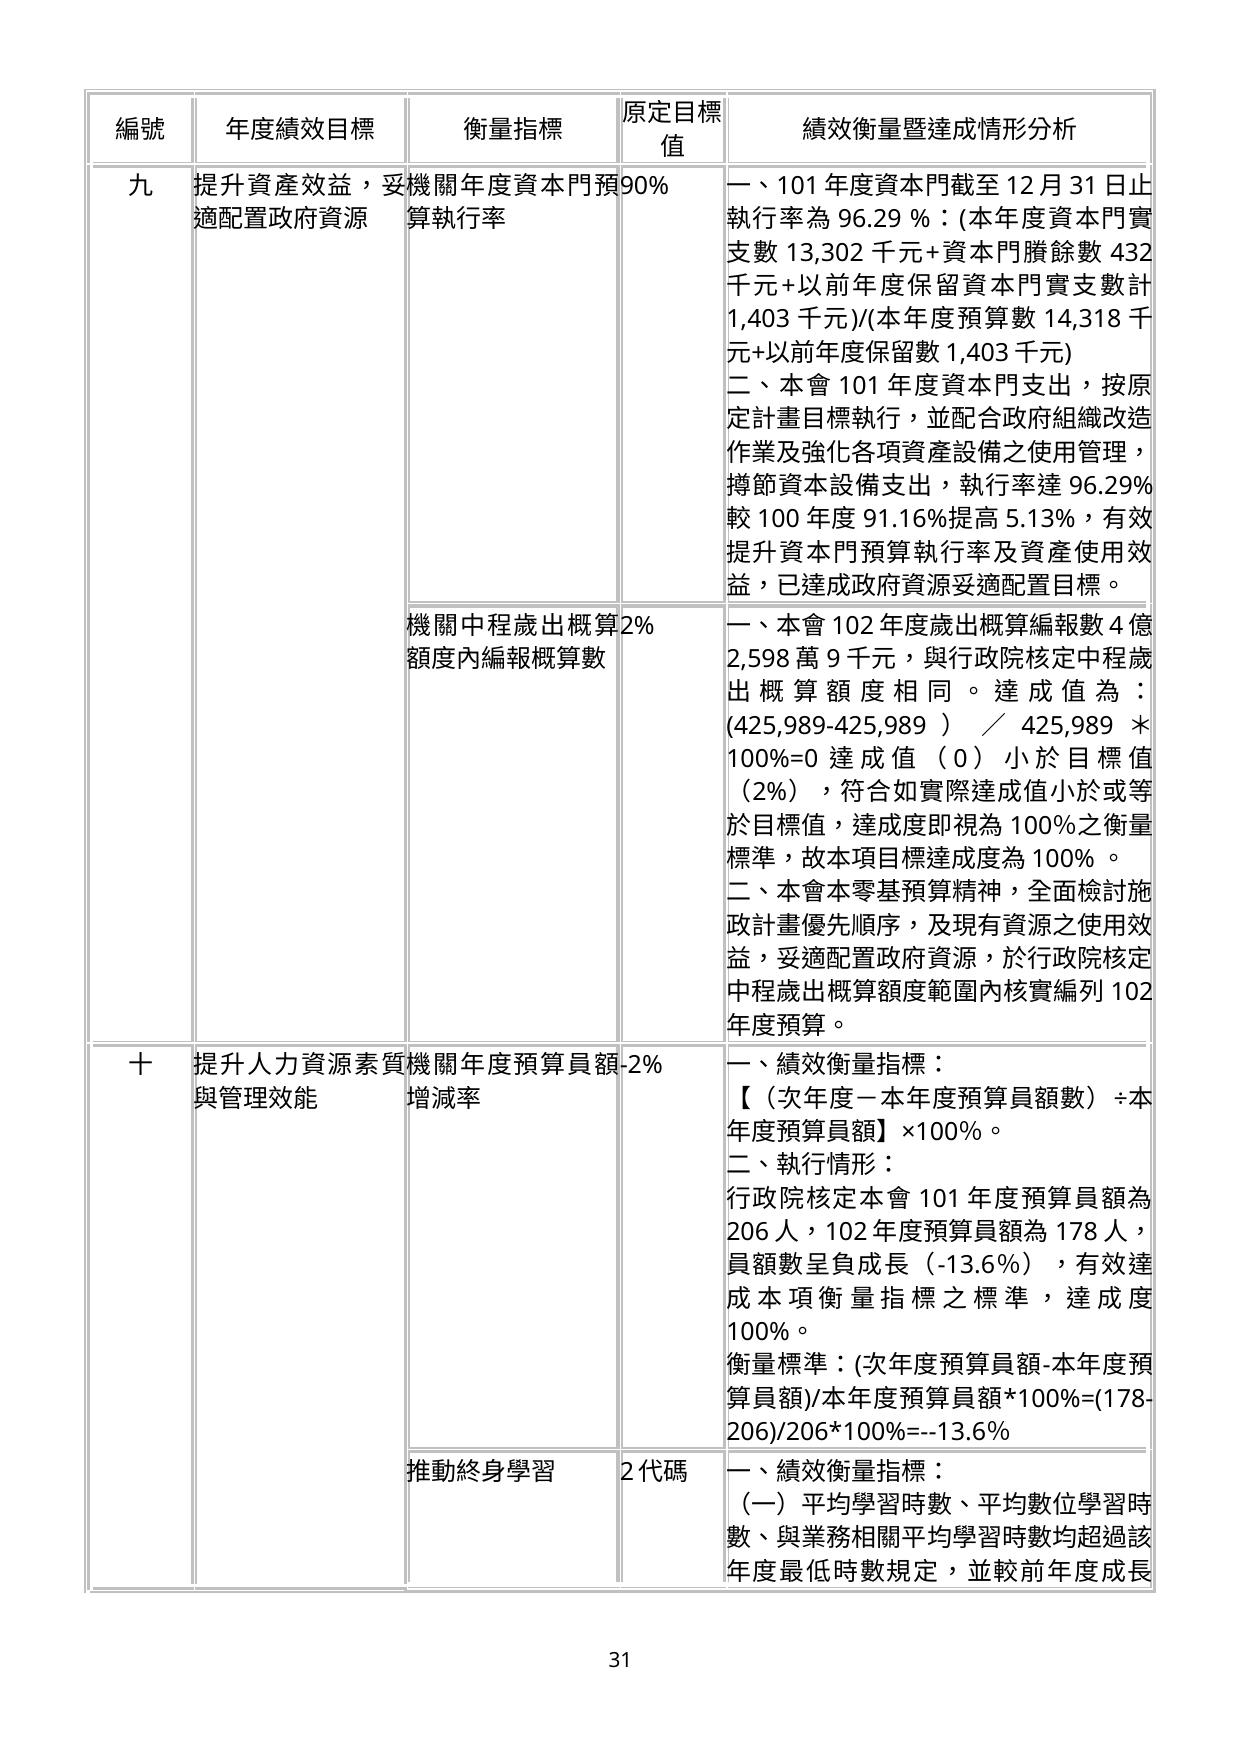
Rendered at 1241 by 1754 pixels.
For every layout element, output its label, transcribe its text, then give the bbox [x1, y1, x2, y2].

table_header 績效衡量暨達成情形分析 [726, 90, 1153, 162]
table_cell 2代碼 [620, 1453, 726, 1587]
table_cell 90% [623, 168, 723, 601]
table_header 編號 [90, 95, 194, 162]
table_cell 九 [87, 162, 194, 1041]
table_header 衡量指標 [407, 90, 619, 162]
table_cell 提升資產效益，妥適配置政府資源 [197, 168, 404, 1041]
table_header 年度績效目標 [194, 90, 407, 162]
table_cell 機關年度資本門預算執行率 [410, 168, 616, 601]
table_cell -2% [623, 1047, 723, 1447]
table_cell 一、績效衡量指標： 【（次年度－本年度預算員額數）÷本年度預算員額】×100％。 二、執行情形： 行政院核定本會101年度預算員額為206人，102年度預算員額為178人，員額數呈負成長（-13.6％），有效達成本項衡量指標之標準，達成度100%。 衡量標準：(次年度預算員額-本年度預算員額)/本年度預算員額*100%=(178-206)/206*100%=--13.6％ [726, 1041, 1153, 1447]
table_cell 推動終身學習 [407, 1453, 619, 1587]
table_cell 機關年度預算員額增減率 [410, 1047, 616, 1447]
table_cell 十 [87, 1041, 194, 1587]
table_cell 2% [623, 608, 723, 1041]
table_cell 一、績效衡量指標： （一）平均學習時數、平均數位學習時數、與業務相關平均學習時數均超過該年度最低時數規定，並較前年度成長 [726, 1447, 1153, 1587]
table_cell 一、101年度資本門截至12月31日止執行率為96.29 %：(本年度資本門實支數13,302千元+資本門賸餘數432千元+以前年度保留資本門實支數計1,403千元)/(本年度預算數14,318千元+以前年度保留數1,403千元) 二、本會101年度資本門支出，按原定計畫目標執行，並配合政府組織改造作業及強化各項資產設備之使用管理，撙節資本設備支出，執行率達96.29%較100年度91.16%提高5.13%，有效提升資本門預算執行率及資產使用效益，已達成政府資源妥適配置目標。 [726, 162, 1153, 601]
table_header 原定目標值 [620, 90, 726, 162]
table_cell 機關中程歲出概算額度內編報概算數 [410, 608, 616, 1041]
table_cell 提升人力資源素質與管理效能 [194, 1047, 407, 1587]
table_cell 一、本會102年度歲出概算編報數4億2,598萬9千元，與行政院核定中程歲出概算額度相同。達成值為：(425,989-425,989）／425,989＊100%=0達成值（0）小於目標值（2%），符合如實際達成值小於或等於目標值，達成度即視為100％之衡量標準，故本項目標達成度為100% 。 二、本會本零基預算精神，全面檢討施政計畫優先順序，及現有資源之使用效益，妥適配置政府資源，於行政院核定中程歲出概算額度範圍內核實編列102年度預算。 [726, 601, 1153, 1041]
